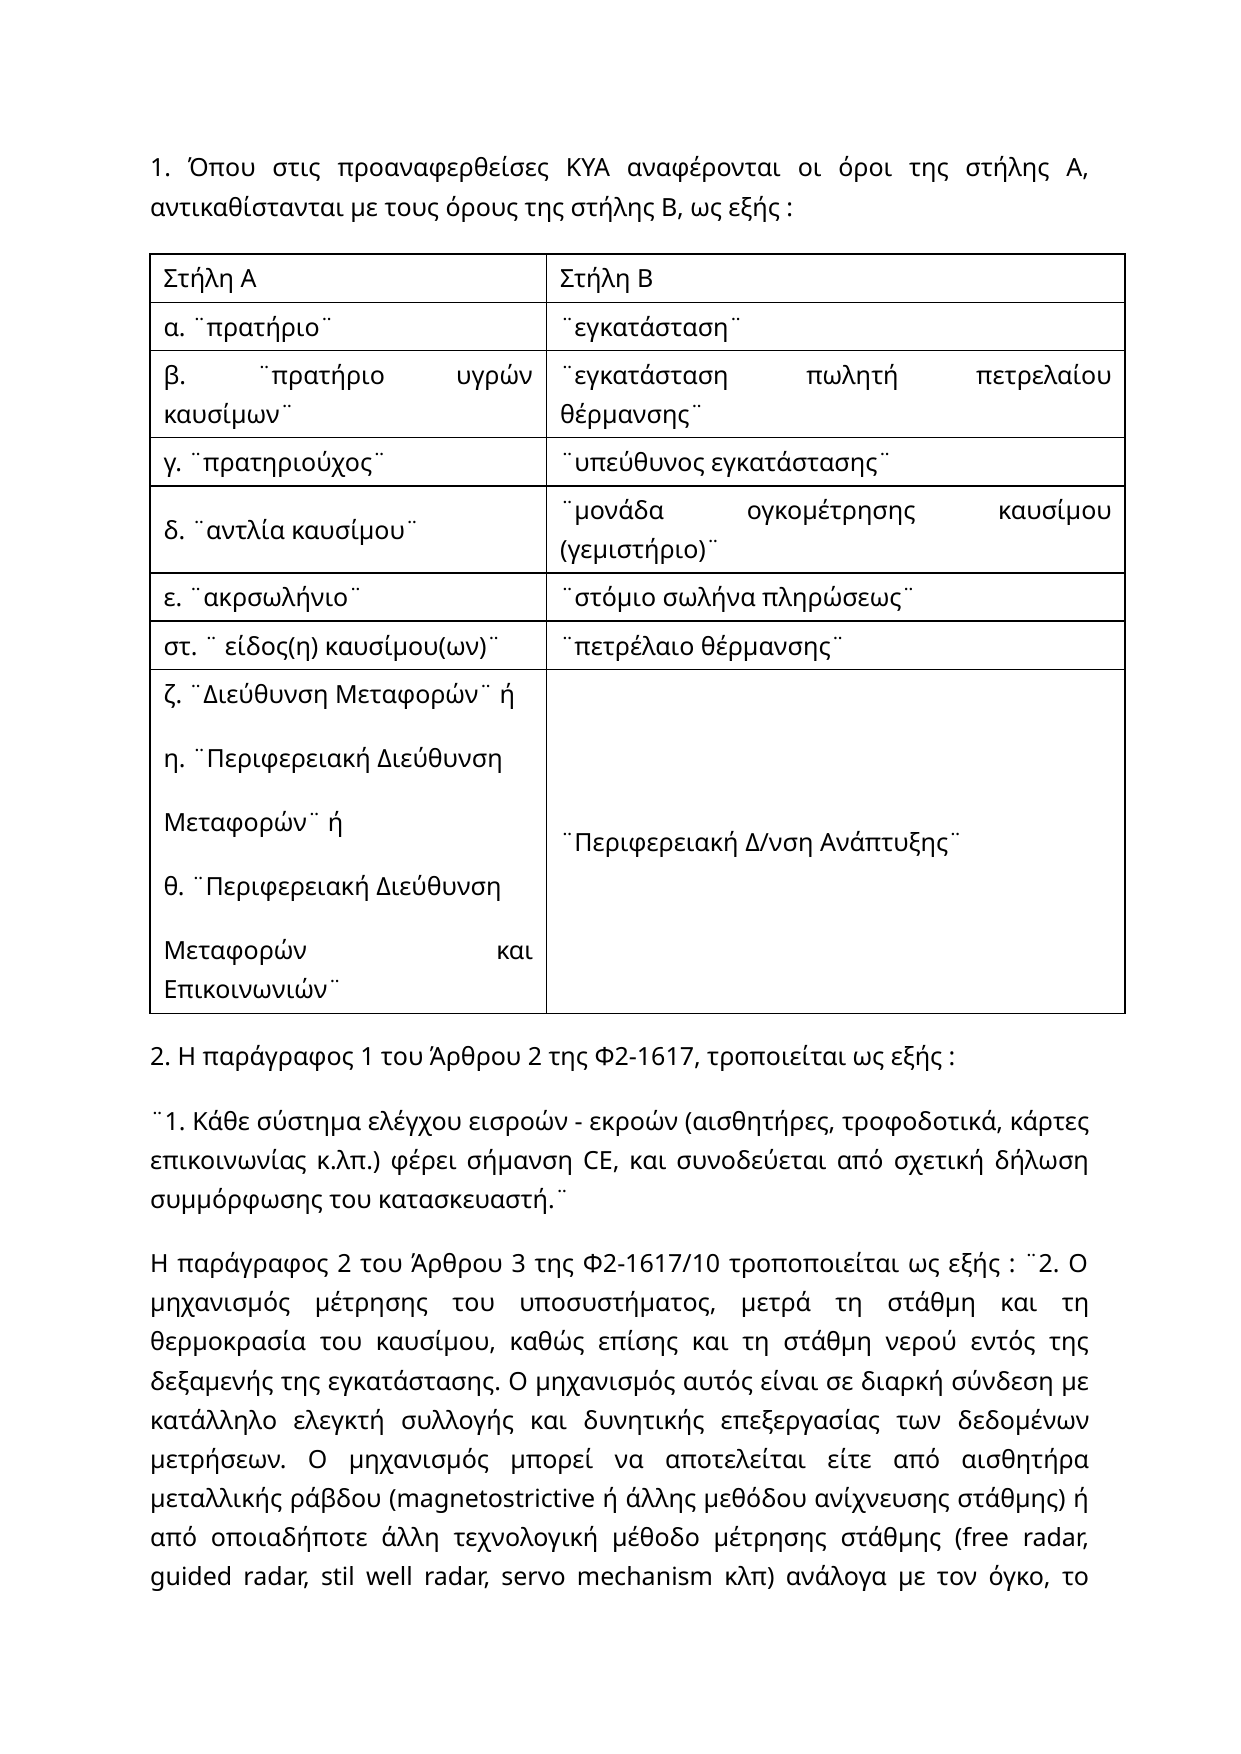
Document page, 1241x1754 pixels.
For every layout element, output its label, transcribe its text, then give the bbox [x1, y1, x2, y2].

table_cell ¨Περιφερειακή Δ/νση Ανάπτυξης¨ [547, 670, 1124, 1012]
table_cell ¨υπεύθυνος εγκατάστασης¨ [547, 438, 1124, 485]
table_cell ¨στόμιο σωλήνα πληρώσεως¨ [547, 574, 1124, 620]
table_cell ¨εγκατάσταση¨ [547, 303, 1124, 349]
table_cell ε. ¨ακρσωλήνιο¨ [151, 574, 546, 620]
text 1. Όπου στις προαναφερθείσες ΚΥΑ αναφέρονται οι όροι της στήλης Α, αντικαθίστανται με τους όρους της στήλης Β, ως εξής : [150, 150, 1090, 223]
table_cell ζ. ¨Διεύθυνση Μεταφορών¨ ή η. ¨Περιφερειακή Διεύθυνση Μεταφορών¨ ή θ. ¨Περιφερειακή Διεύθυνση Μεταφορών και Επικοινωνιών¨ [151, 670, 546, 1012]
text ¨1. Κάθε σύστημα ελέγχου εισροών - εκροών (αισθητήρες, τροφοδοτικά, κάρτες επικοινωνίας κ.λπ.) φέρει σήμανση CE, και συνοδεύεται από σχετική δήλωση συμμόρφωσης του κατασκευαστή.¨ [150, 1103, 1090, 1216]
table_cell ¨πετρέλαιο θέρμανσης¨ [547, 622, 1124, 668]
table_cell δ. ¨αντλία καυσίμου¨ [151, 487, 546, 572]
table_cell ¨μονάδα ογκομέτρησης καυσίμου (γεμιστήριο)¨ [547, 487, 1124, 572]
table_cell στ. ¨ είδος(η) καυσίμου(ων)¨ [151, 622, 546, 668]
table_cell α. ¨πρατήριο¨ [151, 303, 546, 349]
text Η παράγραφος 2 του Άρθρου 3 της Φ2-1617/10 τροποποιείται ως εξής : ¨2. Ο μηχανισμός μέτρησης του υποσυστήματος, μετρά τη στάθμη και τη θερμοκρασία του καυσίμου, καθώς επίσης και τη στάθμη νερού εντός της δεξαμενής της εγκατάστασης. Ο μηχανισμός αυτός είναι σε διαρκή σύνδεση με κατάλληλο ελεγκτή συλλογής και δυνητικής επεξεργασίας των δεδομένων μετρήσεων. Ο μηχανισμός μπορεί να αποτελείται είτε από αισθητήρα μεταλλικής ράβδου (magnetostrictive ή άλλης μεθόδου ανίχνευσης στάθμης) ή από οποιαδήποτε άλλη τεχνολογική μέθοδο μέτρησης στάθμης (free radar, guided radar, stil well radar, servo mechanism κλπ) ανάλογα με τον όγκο, το [150, 1246, 1090, 1593]
table_header Στήλη Β [547, 255, 1124, 301]
table_cell β. ¨πρατήριο υγρών καυσίμων¨ [151, 351, 546, 437]
text 2. Η παράγραφος 1 του Άρθρου 2 της Φ2-1617, τροποιείται ως εξής : [150, 1039, 1090, 1073]
table_header Στήλη Α [151, 255, 546, 301]
table_cell γ. ¨πρατηριούχος¨ [151, 438, 546, 485]
table_cell ¨εγκατάσταση πωλητή πετρελαίου θέρμανσης¨ [547, 351, 1124, 437]
